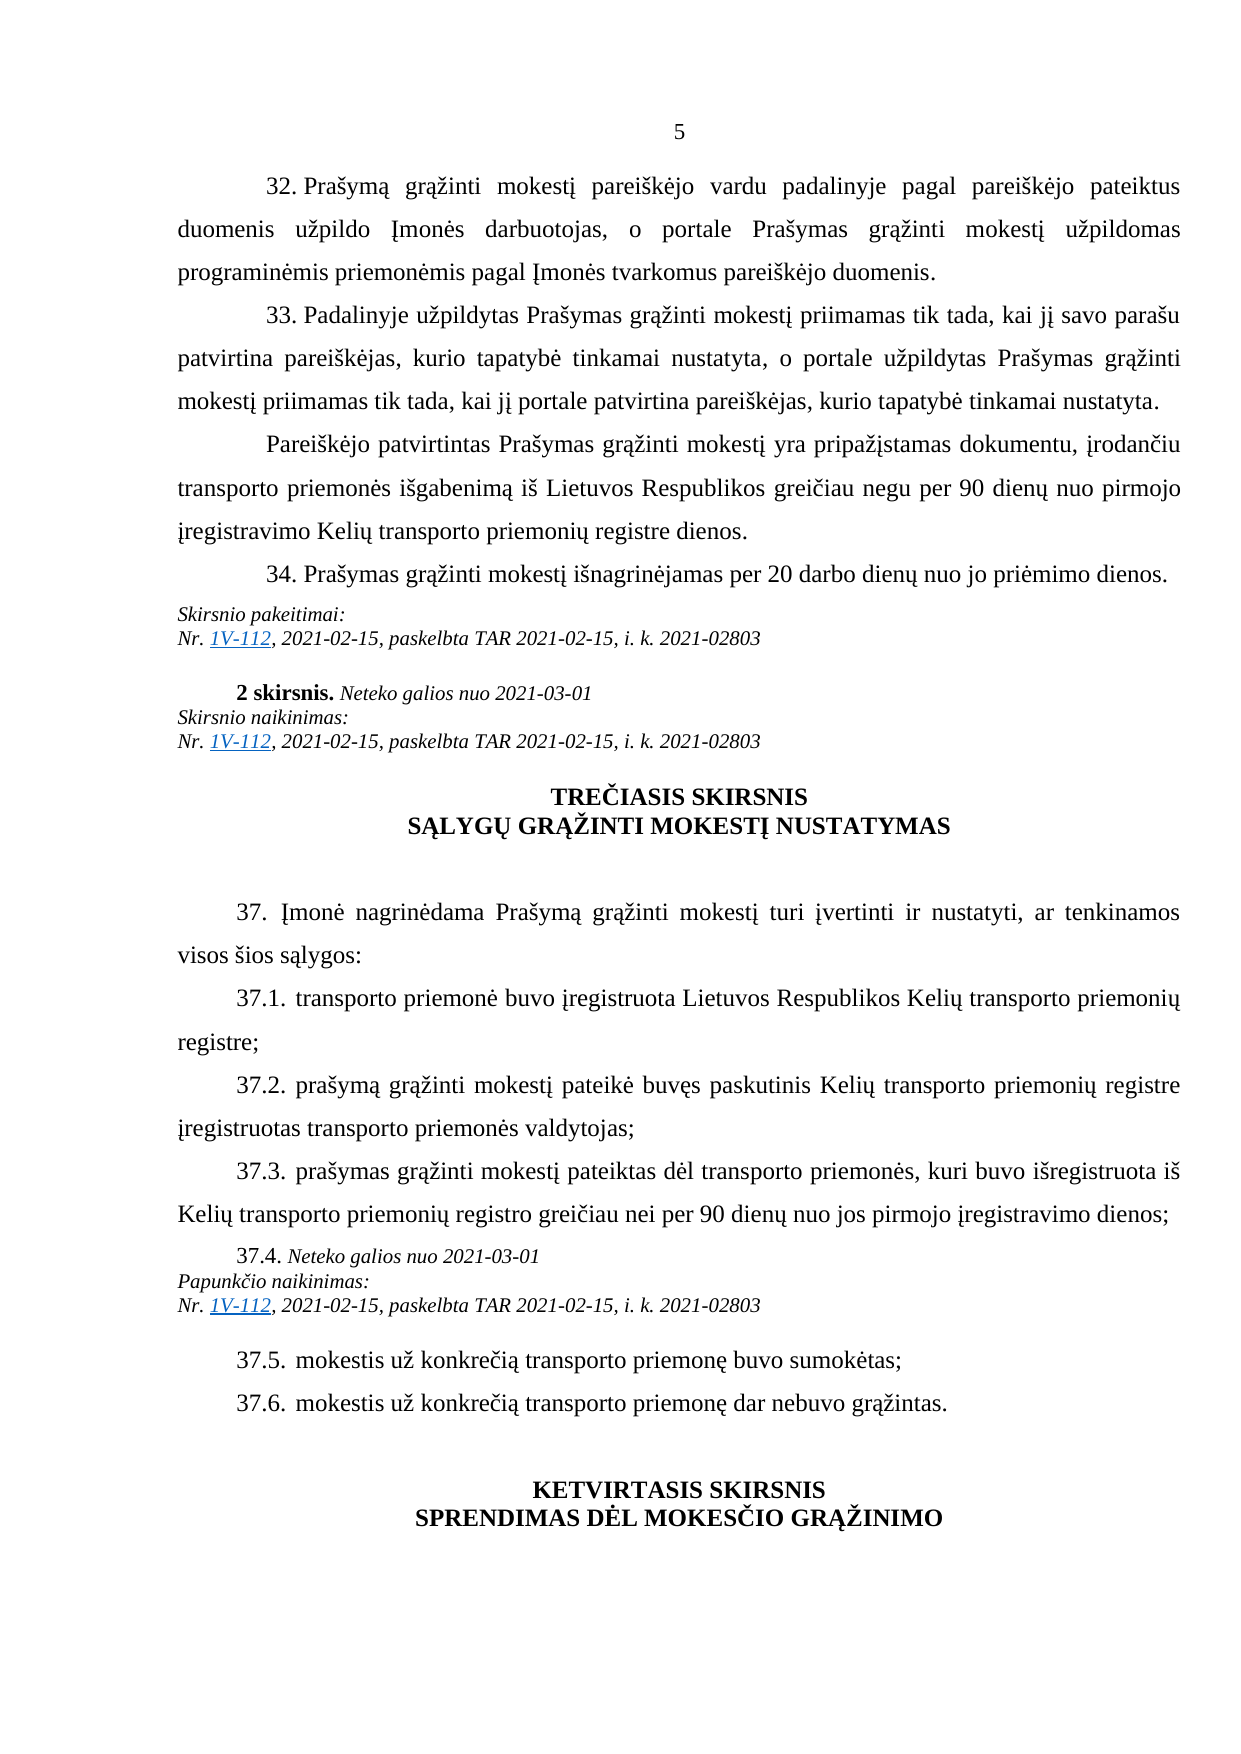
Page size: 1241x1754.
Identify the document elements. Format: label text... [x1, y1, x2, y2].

text Pareiškėjo patvirtintas Prašymas grąžinti mokestį yra pripažįstamas dokumentu, įrodančiu transporto priemonės išgabenimą iš Lietuvos Respublikos greičiau negu per 90 dienų nuo pirmojo įregistravimo Kelių transporto priemonių registre dienos. [177, 429, 1181, 544]
text Nr. 1V-112, 2021-02-15, paskelbta TAR 2021-02-15, i. k. 2021-02803 [177, 1293, 1181, 1317]
text 2 skirsnis. Neteko galios nuo 2021-03-01 [177, 679, 1181, 705]
text 37.3. prašymas grąžinti mokestį pateiktas dėl transporto priemonės, kuri buvo išregistruota iš Kelių transporto priemonių registro greičiau nei per 90 dienų nuo jos pirmojo įregistravimo dienos; [177, 1156, 1181, 1228]
text 37.4. Neteko galios nuo 2021-03-01 [177, 1242, 1181, 1268]
text Papunkčio naikinimas: [177, 1268, 1181, 1293]
text SPRENDIMAS DĖL MOKESČIO GRĄŽINIMO [177, 1503, 1181, 1532]
text SĄLYGŲ GRĄŽINTI MOKESTĮ NUSTATYMAS [177, 811, 1181, 840]
text 34. Prašymas grąžinti mokestį išnagrinėjamas per 20 darbo dienų nuo jo priėmimo dienos. [177, 559, 1181, 588]
text 32. Prašymą grąžinti mokestį pareiškėjo vardu padalinyje pagal pareiškėjo pateiktus duomenis užpildo Įmonės darbuotojas, o portale Prašymas grąžinti mokestį užpildomas programinėmis priemonėmis pagal Įmonės tvarkomus pareiškėjo duomenis. [177, 171, 1181, 286]
text TREČIASIS SKIRSNIS [177, 782, 1181, 811]
text 37.5. mokestis už konkrečią transporto priemonę buvo sumokėtas; [177, 1345, 1181, 1374]
text Nr. 1V-112, 2021-02-15, paskelbta TAR 2021-02-15, i. k. 2021-02803 [177, 729, 1181, 753]
text 37.6. mokestis už konkrečią transporto priemonę dar nebuvo grąžintas. [177, 1388, 1181, 1417]
text KETVIRTASIS SKIRSNIS [177, 1475, 1181, 1503]
text 37. Įmonė nagrinėdama Prašymą grąžinti mokestį turi įvertinti ir nustatyti, ar tenkinamos visos šios sąlygos: [177, 897, 1181, 969]
text 37.1. transporto priemonė buvo įregistruota Lietuvos Respublikos Kelių transporto priemonių registre; [177, 983, 1181, 1055]
text 33. Padalinyje užpildytas Prašymas grąžinti mokestį priimamas tik tada, kai jį savo parašu patvirtina pareiškėjas, kurio tapatybė tinkamai nustatyta, o portale užpildytas Prašymas grąžinti mokestį priimamas tik tada, kai jį portale patvirtina pareiškėjas, kurio tapatybė tinkamai nustatyta. [177, 300, 1181, 415]
text Nr. 1V-112, 2021-02-15, paskelbta TAR 2021-02-15, i. k. 2021-02803 [177, 626, 1181, 650]
text Skirsnio naikinimas: [177, 705, 1181, 729]
text 37.2. prašymą grąžinti mokestį pateikė buvęs paskutinis Kelių transporto priemonių registre įregistruotas transporto priemonės valdytojas; [177, 1070, 1181, 1142]
text Skirsnio pakeitimai: [177, 602, 1181, 626]
